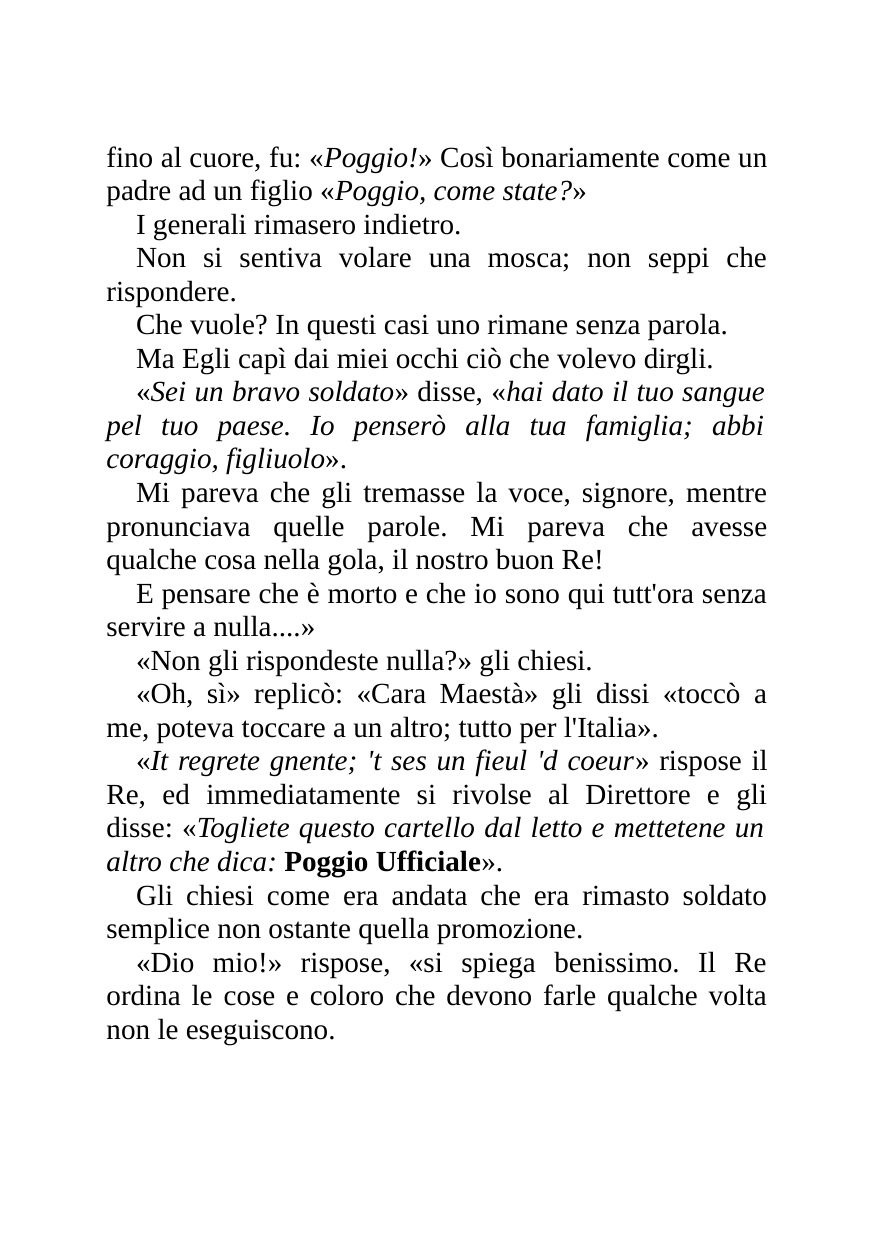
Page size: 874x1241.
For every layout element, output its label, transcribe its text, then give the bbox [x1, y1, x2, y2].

text Gli chiesi come era andata che era rimasto soldato semplice non ostante quella promozione. [106, 878, 768, 945]
text «Dio mio!» rispose, «si spiega benissimo. Il Re ordina le cose e coloro che devono farle qualche volta non le eseguiscono. [106, 945, 768, 1045]
text Ma Egli capì dai miei occhi ciò che volevo dirgli. [106, 341, 768, 374]
text «Sei un bravo soldato» disse, «hai dato il tuo sangue pel tuo paese. Io penserò alla tua famiglia; abbi coraggio, figliuolo». [106, 374, 768, 475]
text Non si sentiva volare una mosca; non seppi che rispondere. [106, 240, 768, 307]
text fino al cuore, fu: «Poggio!» Così bonariamente come un padre ad un figlio «Poggio, come state?» [106, 140, 768, 207]
text Mi pareva che gli tremasse la voce, signore, mentre pronunciava quelle parole. Mi pareva che avesse qualche cosa nella gola, il nostro buon Re! [106, 475, 768, 576]
text «It regrete gnente; 't ses un fieul 'd coeur» rispose il Re, ed immediatamente si rivolse al Direttore e gli disse: «Togliete questo cartello dal letto e mettetene un altro che dica: Poggio Ufficiale». [106, 743, 768, 878]
text «Oh, sì» replicò: «Cara Maestà» gli dissi «toccò a me, poteva toccare a un altro; tutto per l'Italia». [106, 676, 768, 743]
text «Non gli rispondeste nulla?» gli chiesi. [106, 643, 768, 676]
text E pensare che è morto e che io sono qui tutt'ora senza servire a nulla....» [106, 576, 768, 643]
text Che vuole? In questi casi uno rimane senza parola. [106, 307, 768, 341]
text I generali rimasero indietro. [106, 207, 768, 240]
